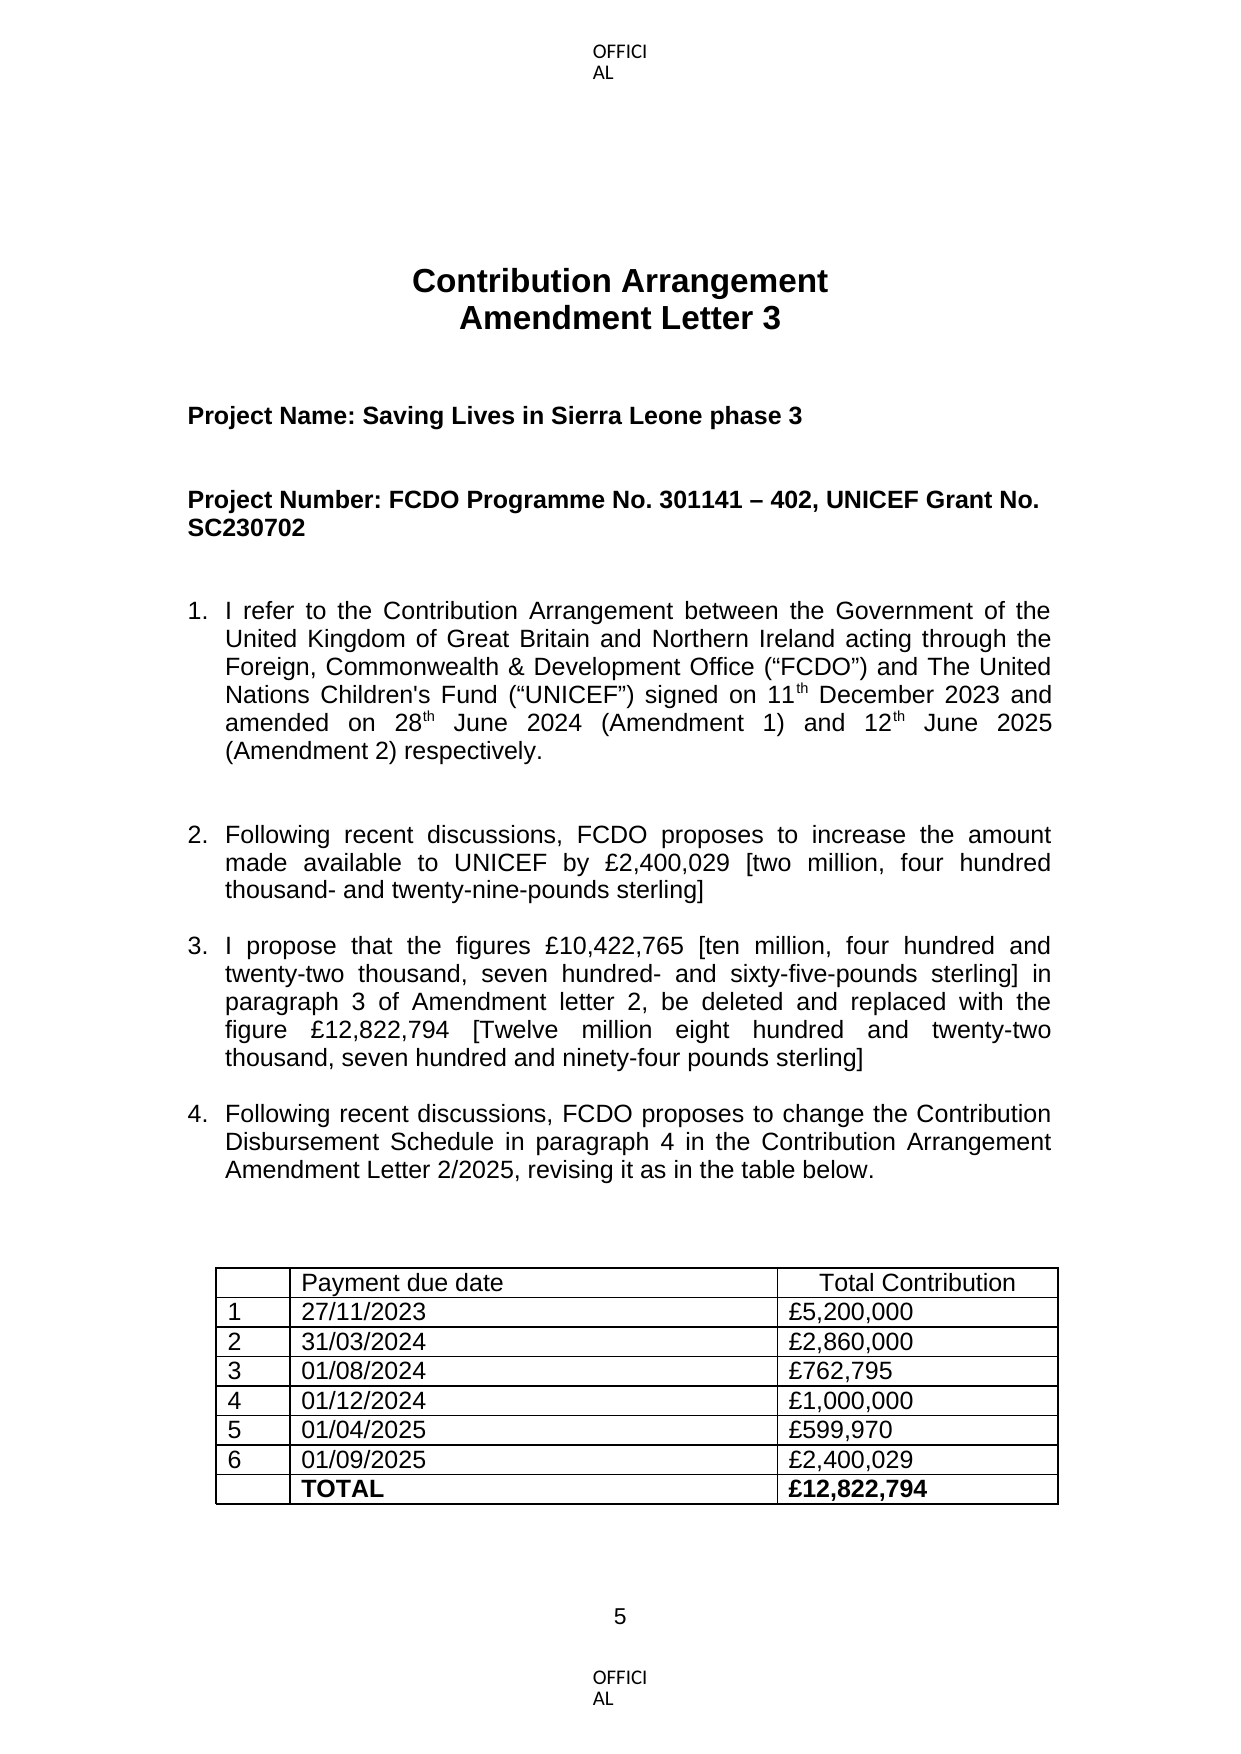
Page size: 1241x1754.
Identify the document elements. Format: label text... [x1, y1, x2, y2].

table_header Total Contribution [778, 1269, 1057, 1297]
text Contribution Arrangement [187, 262, 1053, 299]
table_cell £762,795 [778, 1357, 1057, 1385]
text Project Number: FCDO Programme No. 301141 – 402, UNICEF Grant No. SC230702 [187, 485, 1053, 541]
table_cell £1,000,000 [778, 1387, 1057, 1414]
list I propose that the figures £10,422,765 [ten million, four hundred and twenty-two thousand, seven hundred- and sixty-five-pounds sterling] in paragraph 3 of Amendment letter 2, be deleted and replaced with the figure £12,822,794 [Twelve million eight hundred and twenty-two thousand, seven hundred and ninety-four pounds sterling] [187, 932, 1053, 1072]
table_cell 2 [217, 1328, 289, 1356]
list Following recent discussions, FCDO proposes to change the Contribution Disbursement Schedule in paragraph 4 in the Contribution Arrangement Amendment Letter 2/2025, revising it as in the table below. [187, 1099, 1053, 1183]
table_cell 01/08/2024 [291, 1357, 777, 1385]
table_cell £2,400,029 [778, 1446, 1057, 1473]
table_cell £12,822,794 [778, 1475, 1057, 1503]
table_cell 4 [217, 1387, 289, 1414]
table_cell 6 [217, 1446, 289, 1473]
table_cell 27/11/2023 [291, 1298, 777, 1326]
list I refer to the Contribution Arrangement between the Government of the United Kingdom of Great Britain and Northern Ireland acting through the Foreign, Commonwealth & Development Office (“FCDO”) and The United Nations Children's Fund (“UNICEF”) signed on 11th December 2023 and amended on 28th June 2024 (Amendment 1) and 12th June 2025 (Amendment 2) respectively. [187, 597, 1053, 764]
list Following recent discussions, FCDO proposes to increase the amount made available to UNICEF by £2,400,029 [two million, four hundred thousand- and twenty-nine-pounds sterling] [187, 820, 1053, 904]
table_cell 01/09/2025 [291, 1446, 777, 1473]
table_header Payment due date [291, 1269, 777, 1297]
table_cell 5 [217, 1416, 289, 1444]
table_cell £5,200,000 [778, 1298, 1057, 1326]
text Project Name: Saving Lives in Sierra Leone phase 3 [187, 402, 1053, 429]
table_cell 31/03/2024 [291, 1328, 777, 1356]
table_header [217, 1269, 289, 1297]
table_cell £2,860,000 [778, 1328, 1057, 1356]
table_cell 1 [217, 1298, 289, 1326]
table_cell 3 [217, 1357, 289, 1385]
table_cell TOTAL [291, 1475, 777, 1503]
table_cell 01/04/2025 [291, 1416, 777, 1444]
table_cell 01/12/2024 [291, 1387, 777, 1414]
table_cell £599,970 [778, 1416, 1057, 1444]
text Amendment Letter 3 [187, 299, 1053, 336]
table_cell [217, 1475, 289, 1503]
